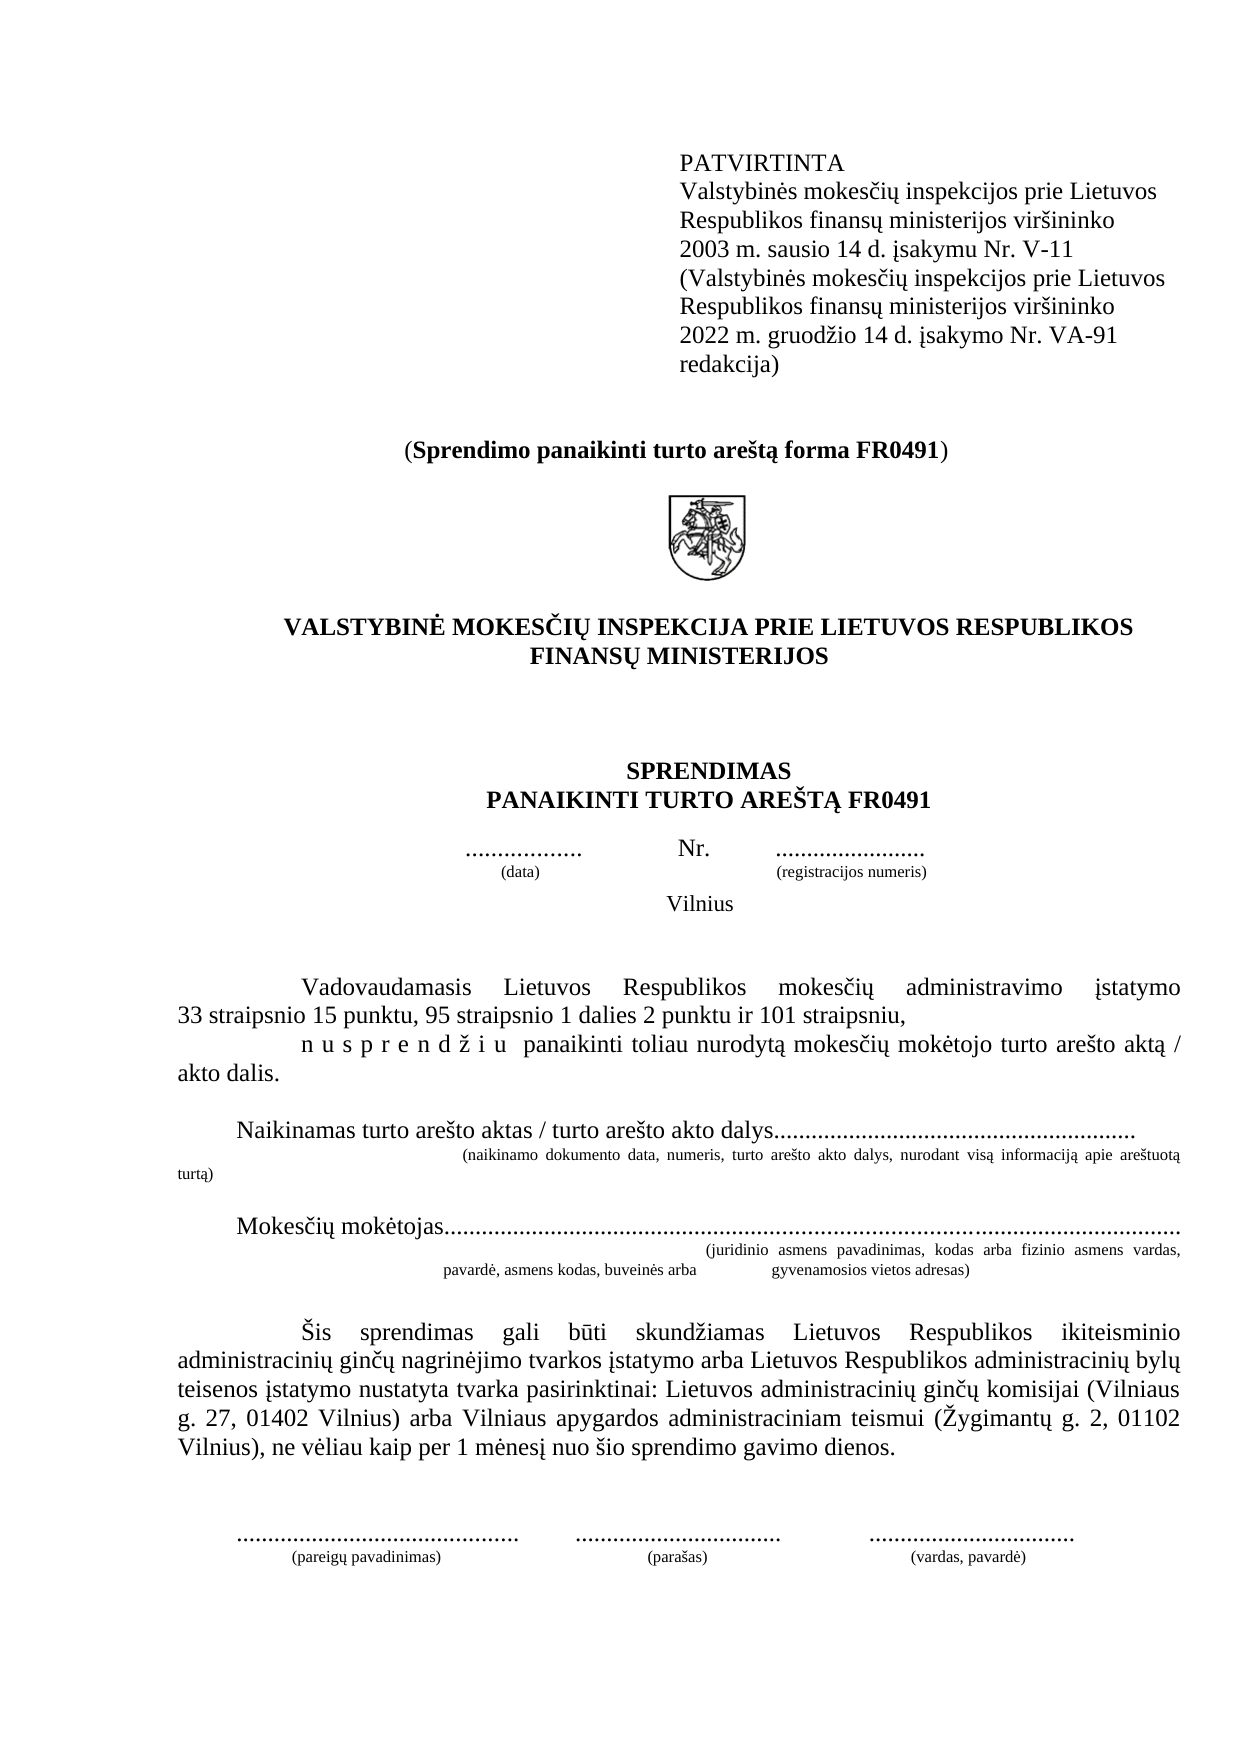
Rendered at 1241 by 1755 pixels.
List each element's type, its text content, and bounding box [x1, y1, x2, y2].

text (Sprendimo panaikinti turto areštą forma FR0491) [177, 435, 1181, 464]
text nusprendžiu panaikinti toliau nurodytą mokesčių mokėtojo turto arešto aktą / akto dalis. [177, 1029, 1181, 1087]
text Valstybinės mokesčių inspekcijos prie Lietuvos [177, 176, 1181, 205]
text redakcija) [177, 349, 1181, 378]
table_header ........................ [716, 833, 952, 862]
text Respublikos finansų ministerijos viršininko [177, 205, 1181, 234]
text PANAIKINTI TURTO AREŠTĄ FR0491 [177, 785, 1181, 814]
text SPRENDIMAS [177, 756, 1181, 785]
text Respublikos finansų ministerijos viršininko [679, 291, 1181, 320]
table_cell (data) [406, 862, 613, 890]
text PATVIRTINTA [177, 148, 1181, 176]
text Vadovaudamasis Lietuvos Respublikos mokesčių administravimo įstatymo 33 straipsnio 15 punktu, 95 straipsnio 1 dalies 2 punktu ir 101 straipsniu, [177, 972, 1181, 1029]
text Naikinamas turto arešto aktas / turto arešto akto dalys.......................................................... [177, 1116, 1181, 1144]
text ................................. ................................. [177, 1518, 1181, 1547]
text 2003 m. sausio 14 d. įsakymu Nr. V-11 [177, 234, 1181, 263]
table_cell (registracijos numeris) [701, 862, 952, 890]
text VALSTYBINĖ MOKESČIŲ INSPEKCIJA PRIE LIETUVOS RESPUBLIKOS FINANSŲ MINISTERIJOS [177, 612, 1181, 670]
text 2022 m. gruodžio 14 d. įsakymo Nr. VA-91 [177, 320, 1181, 349]
text (Valstybinės mokesčių inspekcijos prie Lietuvos [679, 263, 1181, 291]
table_header [406, 833, 613, 862]
text (pareigų pavadinimas) (parašas) (vardas, pavardė) [177, 1547, 1181, 1566]
text Mokesčių mokėtojas ................................. [177, 1211, 1181, 1240]
table_cell [406, 917, 952, 943]
text (juridinio asmens pavadinimas, kodas arba fizinio asmens vardas, pavardė, asmens kodas, buveinės arba gyvenamosios vietos adresas) [443, 1240, 1181, 1278]
table_cell Vilnius [406, 890, 952, 917]
text (naikinamo dokumento data, numeris, turto arešto akto dalys, nurodant visą informaciją apie areštuotą turtą) [177, 1144, 1181, 1183]
table_header Nr. [613, 833, 716, 862]
table_cell [613, 862, 701, 890]
text Šis sprendimas gali būti skundžiamas Lietuvos Respublikos ikiteisminio administracinių ginčų nagrinėjimo tvarkos įstatymo arba Lietuvos Respublikos administracinių bylų teisenos įstatymo nustatyta tvarka pasirinktinai: Lietuvos administracinių ginčų komisijai (Vilniaus g. 27, 01402 Vilnius) arba Vilniaus apygardos administraciniam teismui (Žygimantų g. 2, 01102 Vilnius), ne vėliau kaip per 1 mėnesį nuo šio sprendimo gavimo dienos. [177, 1317, 1181, 1461]
